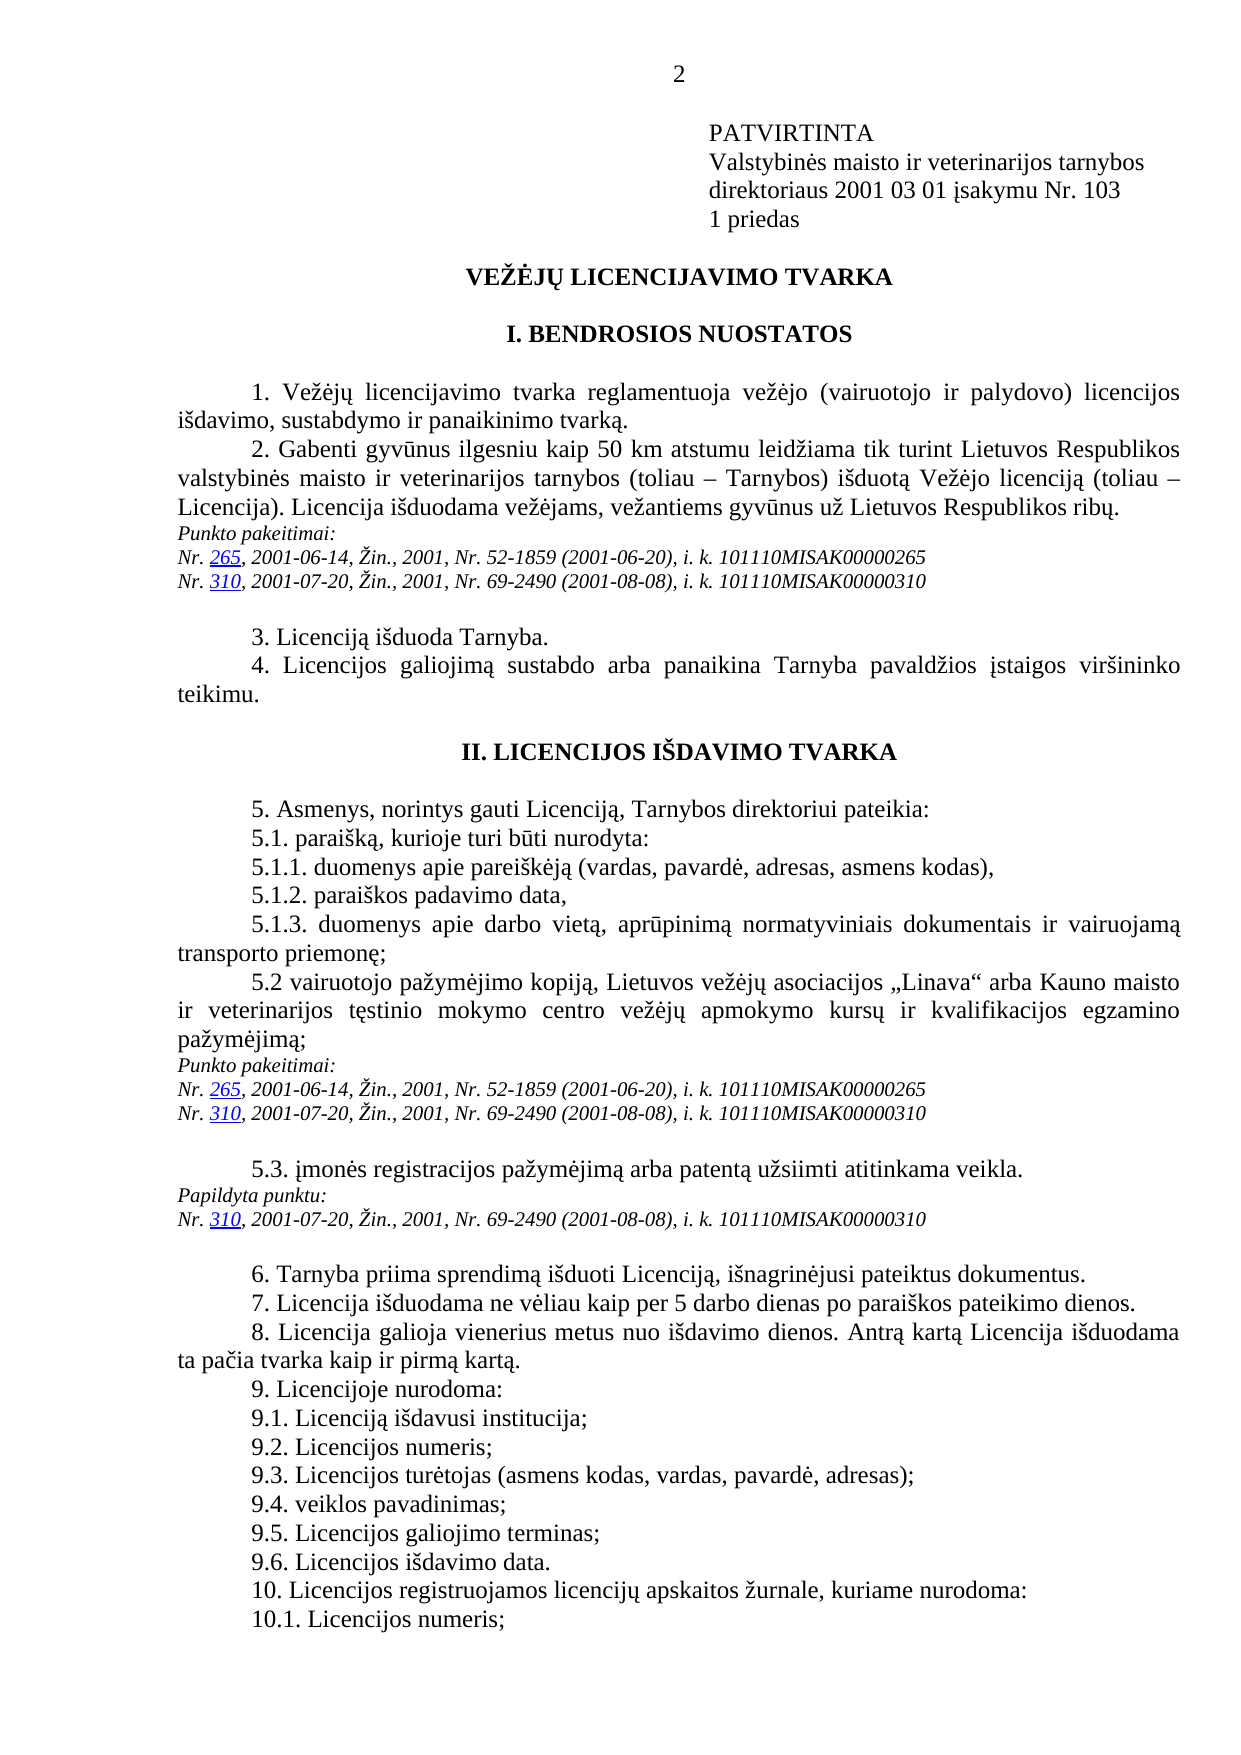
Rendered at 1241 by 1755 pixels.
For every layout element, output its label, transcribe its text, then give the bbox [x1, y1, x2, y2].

text 9.5. Licencijos galiojimo terminas; [177, 1518, 1181, 1547]
text 3. Licenciją išduoda Tarnyba. [177, 622, 1181, 650]
text 9.6. Licencijos išdavimo data. [177, 1547, 1181, 1576]
text Valstybinės maisto ir veterinarijos tarnybos [709, 147, 1181, 176]
text Punkto pakeitimai: [177, 1053, 1181, 1077]
text 5.3. įmonės registracijos pažymėjimą arba patentą užsiimti atitinkama veikla. [177, 1154, 1181, 1182]
text Nr. 310, 2001-07-20, Žin., 2001, Nr. 69-2490 (2001-08-08), i. k. 101110MISAK00000310 [177, 1207, 1181, 1231]
text 7. Licencija išduodama ne vėliau kaip per 5 darbo dienas po paraiškos pateikimo dienos. [177, 1288, 1181, 1317]
text 9. Licencijoje nurodoma: [177, 1374, 1181, 1403]
text 6. Tarnyba priima sprendimą išduoti Licenciją, išnagrinėjusi pateiktus dokumentus. [177, 1259, 1181, 1288]
text Punkto pakeitimai: [177, 521, 1181, 545]
text 9.2. Licencijos numeris; [177, 1432, 1181, 1461]
text PATVIRTINTA [709, 118, 1181, 147]
text Nr. 310, 2001-07-20, Žin., 2001, Nr. 69-2490 (2001-08-08), i. k. 101110MISAK00000310 [177, 569, 1181, 593]
text 5. Asmenys, norintys gauti Licenciją, Tarnybos direktoriui pateikia: [177, 794, 1181, 823]
text 10.1. Licencijos numeris; [177, 1604, 1181, 1633]
text 8. Licencija galioja vienerius metus nuo išdavimo dienos. Antrą kartą Licencija išduodama ta pačia tvarka kaip ir pirmą kartą. [177, 1317, 1181, 1374]
text Papildyta punktu: [177, 1182, 1181, 1207]
text 9.3. Licencijos turėtojas (asmens kodas, vardas, pavardė, adresas); [177, 1461, 1181, 1489]
text II. LICENCIJOS IŠDAVIMO TVARKA [177, 737, 1181, 765]
text 9.4. veiklos pavadinimas; [177, 1489, 1181, 1518]
text Nr. 265, 2001-06-14, Žin., 2001, Nr. 52-1859 (2001-06-20), i. k. 101110MISAK00000265 [177, 1077, 1181, 1101]
text 5.1.1. duomenys apie pareiškėją (vardas, pavardė, adresas, asmens kodas), [177, 852, 1181, 880]
text 9.1. Licenciją išdavusi institucija; [177, 1403, 1181, 1432]
text Nr. 310, 2001-07-20, Žin., 2001, Nr. 69-2490 (2001-08-08), i. k. 101110MISAK00000310 [177, 1101, 1181, 1125]
text 5.1. paraišką, kurioje turi būti nurodyta: [177, 823, 1181, 852]
text VEŽĖJŲ LICENCIJAVIMO TVARKA [177, 262, 1181, 291]
text direktoriaus 2001 03 01 įsakymu Nr. 103 [709, 176, 1181, 204]
text 5.1.2. paraiškos padavimo data, [177, 880, 1181, 909]
text 10. Licencijos registruojamos licencijų apskaitos žurnale, kuriame nurodoma: [177, 1576, 1181, 1604]
text 2. Gabenti gyvūnus ilgesniu kaip 50 km atstumu leidžiama tik turint Lietuvos Respublikos valstybinės maisto ir veterinarijos tarnybos (toliau – Tarnybos) išduotą Vežėjo licenciją (toliau – Licencija). Licencija išduodama vežėjams, vežantiems gyvūnus už Lietuvos Respublikos ribų. [177, 434, 1181, 521]
text 1. Vežėjų licencijavimo tvarka reglamentuoja vežėjo (vairuotojo ir palydovo) licencijos išdavimo, sustabdymo ir panaikinimo tvarką. [177, 377, 1181, 434]
text 5.1.3. duomenys apie darbo vietą, aprūpinimą normatyviniais dokumentais ir vairuojamą transporto priemonę; [177, 909, 1181, 967]
text 5.2 vairuotojo pažymėjimo kopiją, Lietuvos vežėjų asociacijos „Linava“ arba Kauno maisto ir veterinarijos tęstinio mokymo centro vežėjų apmokymo kursų ir kvalifikacijos egzamino pažymėjimą; [177, 967, 1181, 1053]
text I. BENDROSIOS NUOSTATOS [177, 319, 1181, 348]
text 4. Licencijos galiojimą sustabdo arba panaikina Tarnyba pavaldžios įstaigos viršininko teikimu. [177, 650, 1181, 708]
text Nr. 265, 2001-06-14, Žin., 2001, Nr. 52-1859 (2001-06-20), i. k. 101110MISAK00000265 [177, 545, 1181, 569]
text 1 priedas [709, 204, 1181, 233]
